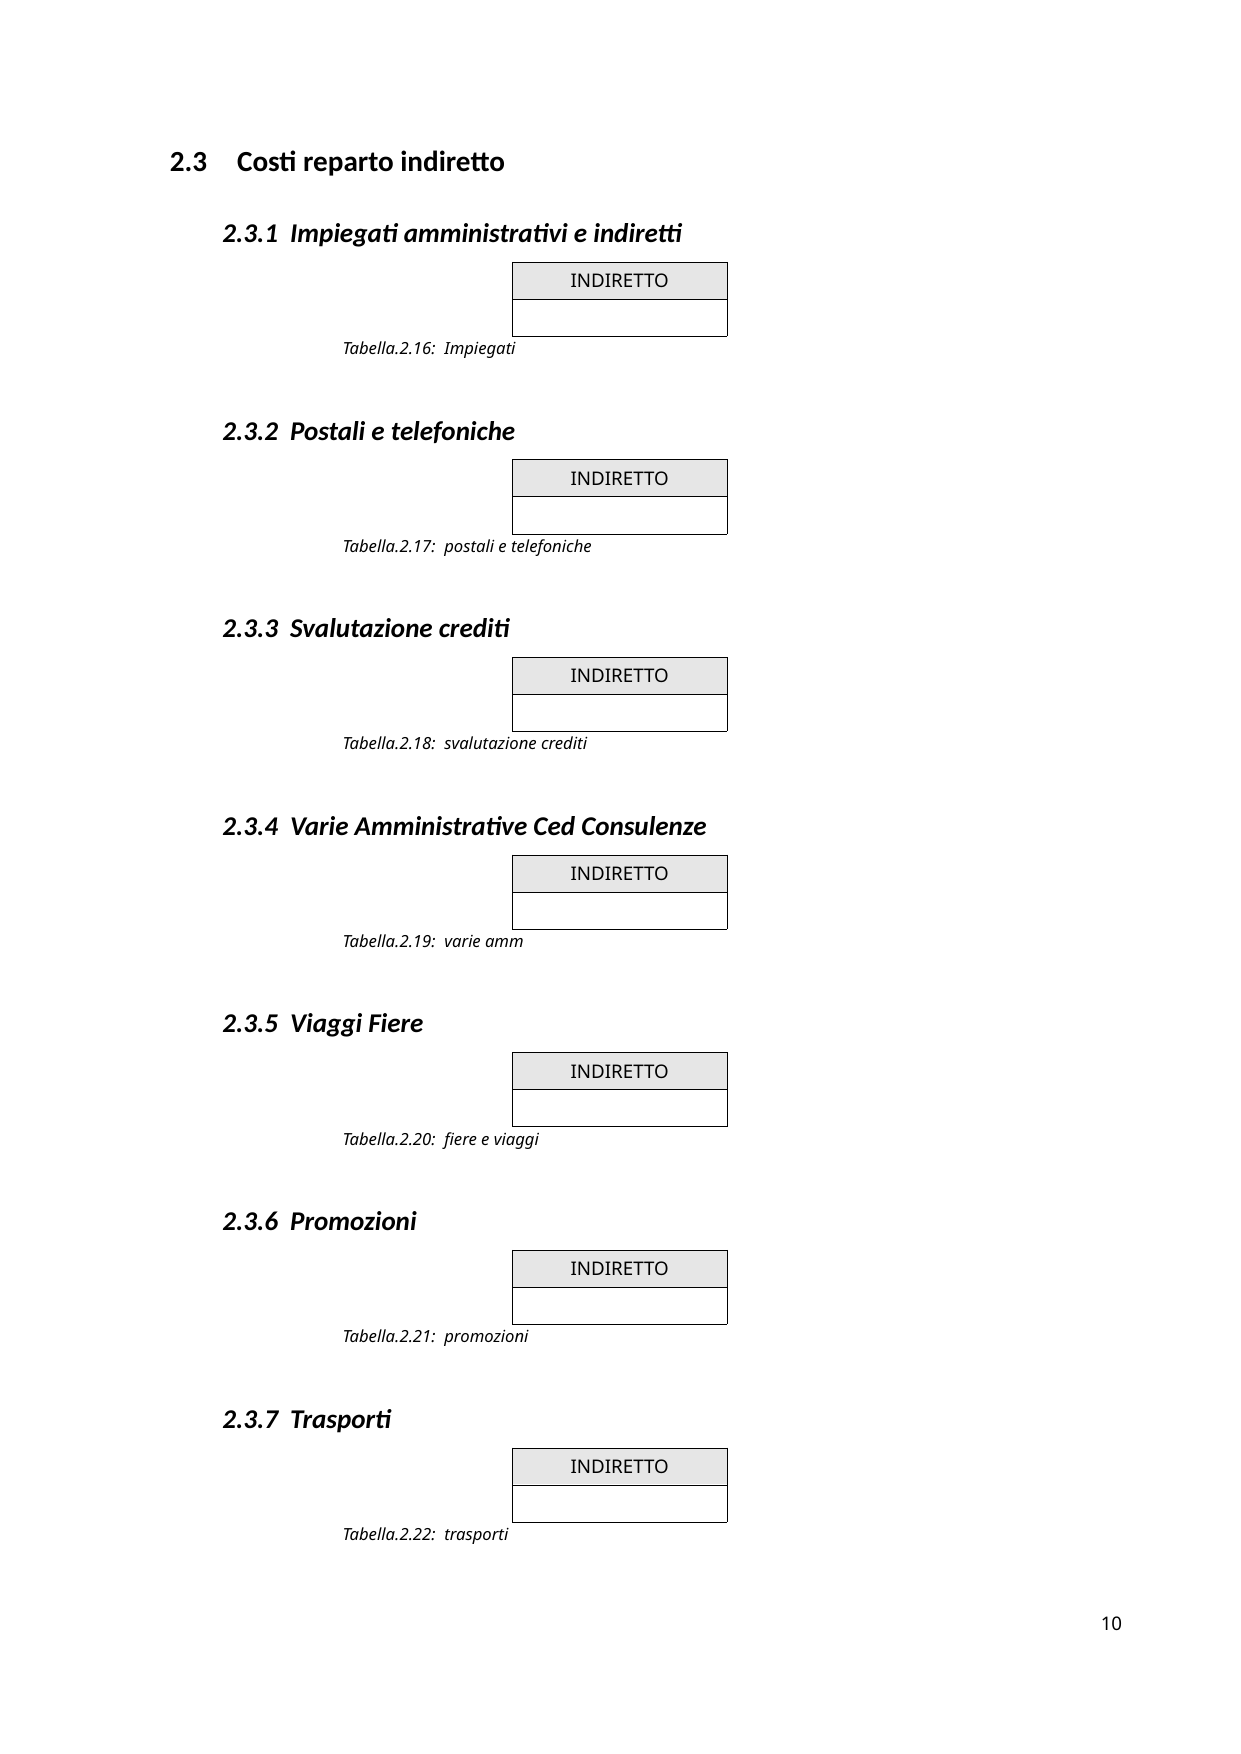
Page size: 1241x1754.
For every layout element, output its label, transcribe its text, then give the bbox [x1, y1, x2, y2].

table_cell [513, 893, 727, 929]
subtitle Svalutazione crediti [216, 611, 1122, 644]
table_header INDIRETTO [513, 1449, 727, 1484]
subtitle Impiegati amministrativi e indiretti [216, 216, 1122, 249]
text Tabella.2.17: postali e telefoniche [342, 534, 1122, 557]
subtitle Varie Amministrative Ced Consulenze [216, 809, 1122, 842]
table_header INDIRETTO [513, 1053, 727, 1089]
table_cell [513, 1090, 727, 1126]
table_header INDIRETTO [513, 263, 727, 299]
subtitle Viaggi Fiere [216, 1007, 1122, 1040]
subtitle Promozioni [216, 1204, 1122, 1237]
subtitle Trasporti [216, 1402, 1122, 1435]
table_cell [513, 1288, 727, 1324]
table_cell [513, 1486, 727, 1522]
subtitle Costi reparto indiretto [163, 143, 1122, 179]
text Tabella.2.21: promozioni [342, 1325, 1122, 1347]
table_cell [513, 695, 727, 731]
table_header INDIRETTO [513, 856, 727, 892]
text Tabella.2.16: Impiegati [342, 337, 1122, 359]
table_header INDIRETTO [513, 460, 727, 496]
table_cell [513, 497, 727, 533]
table_cell [513, 300, 727, 336]
subtitle Postali e telefoniche [216, 414, 1122, 447]
table_header INDIRETTO [513, 658, 727, 694]
table_header INDIRETTO [513, 1251, 727, 1287]
text Tabella.2.19: varie amm [342, 929, 1122, 952]
text Tabella.2.20: fiere e viaggi [342, 1127, 1122, 1150]
text Tabella.2.22: trasporti [342, 1522, 1122, 1545]
text Tabella.2.18: svalutazione crediti [342, 732, 1122, 754]
